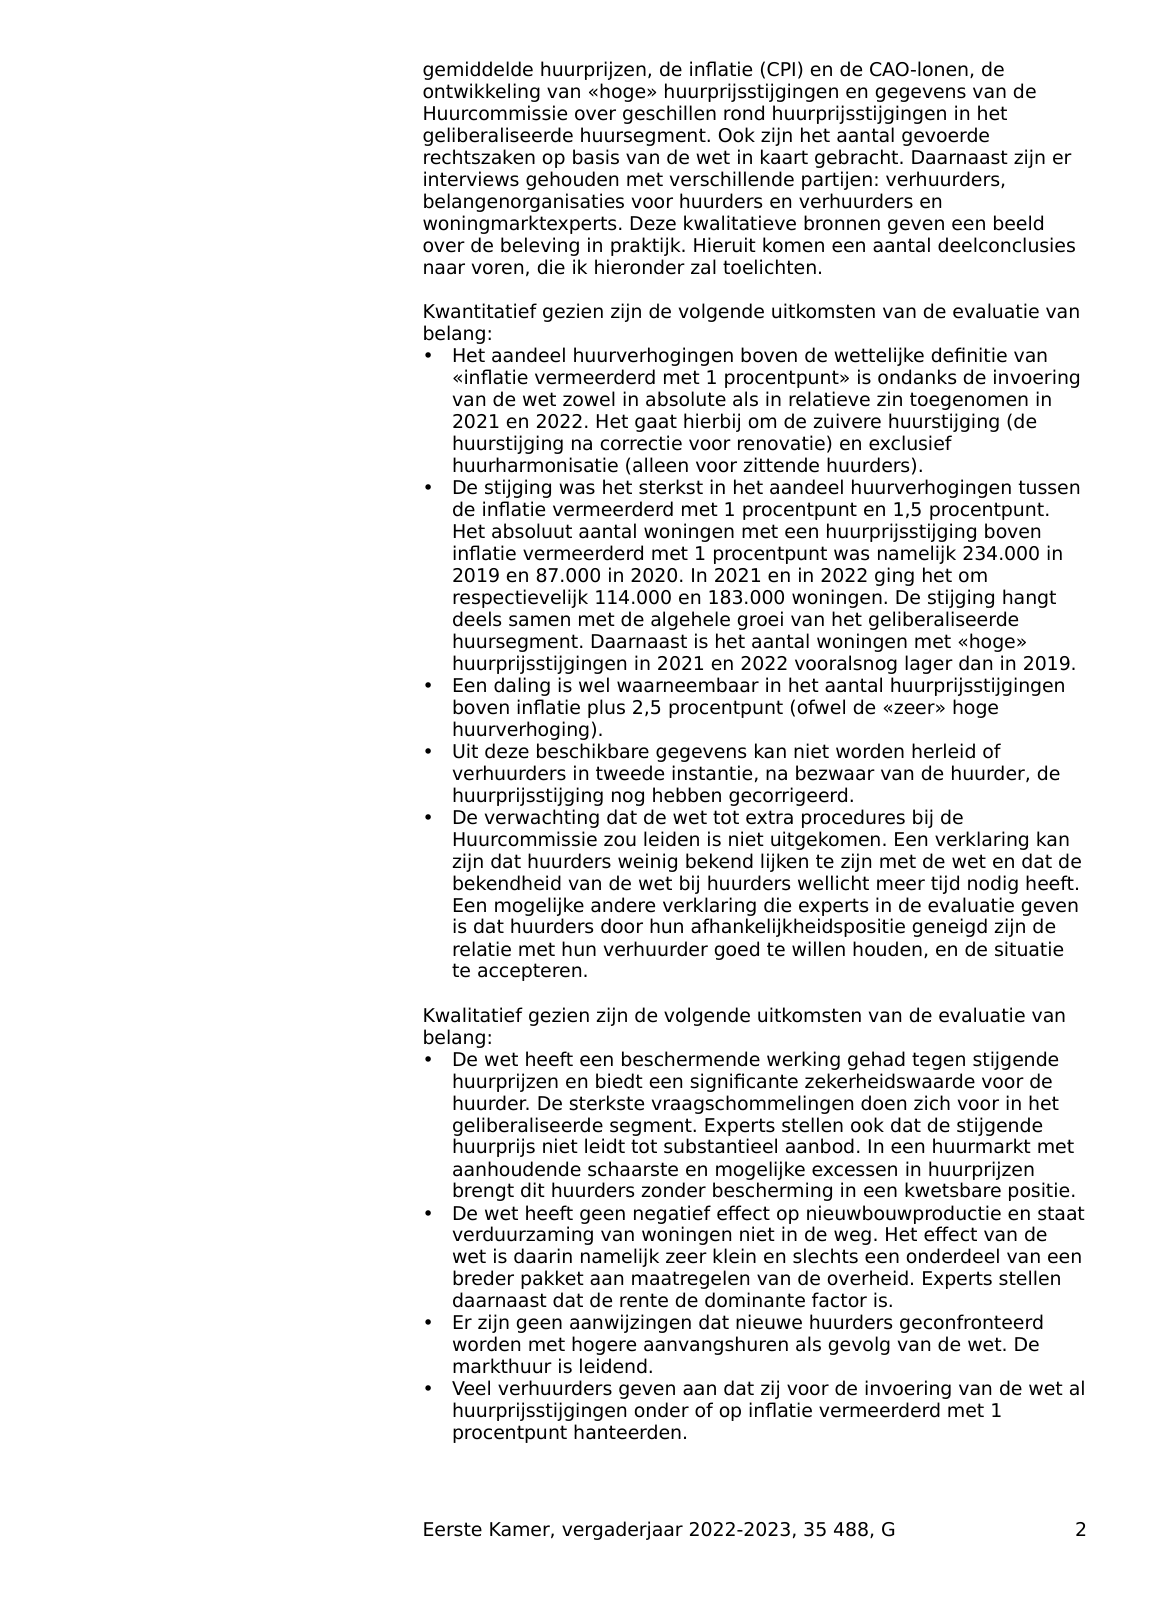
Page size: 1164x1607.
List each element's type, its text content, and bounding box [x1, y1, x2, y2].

text gemiddelde huurprijzen, de inflatie (CPI) en de CAO-lonen, de ontwikkeling van «hoge» huurprijsstijgingen en gegevens van de Huurcommissie over geschillen rond huurprijsstijgingen in het geliberaliseerde huursegment. Ook zijn het aantal gevoerde rechtszaken op basis van de wet in kaart gebracht. Daarnaast zijn er interviews gehouden met verschillende partijen: verhuurders, belangenorganisaties voor huurders en verhuurders en woningmarktexperts. Deze kwalitatieve bronnen geven een beeld over de beleving in praktijk. Hieruit komen een aantal deelconclusies naar voren, die ik hieronder zal toelichten. [422, 59, 1087, 279]
text • De wet heeft geen negatief effect op nieuwbouwproductie en staat verduurzaming van woningen niet in de weg. Het effect van de wet is daarin namelijk zeer klein en slechts een onderdeel van een breder pakket aan maatregelen van de overheid. Experts stellen daarnaast dat de rente de dominante factor is. [422, 1202, 1087, 1312]
text • Een daling is wel waarneembaar in het aantal huurprijsstijgingen boven inflatie plus 2,5 procentpunt (ofwel de «zeer» hoge huurverhoging). [422, 675, 1087, 741]
text • De verwachting dat de wet tot extra procedures bij de Huurcommissie zou leiden is niet uitgekomen. Een verklaring kan zijn dat huurders weinig bekend lijken te zijn met de wet en dat de bekendheid van de wet bij huurders wellicht meer tijd nodig heeft. Een mogelijke andere verklaring die experts in de evaluatie geven is dat huurders door hun afhankelijkheidspositie geneigd zijn de relatie met hun verhuurder goed te willen houden, en de situatie te accepteren. [422, 807, 1087, 982]
text • Er zijn geen aanwijzingen dat nieuwe huurders geconfronteerd worden met hogere aanvangshuren als gevolg van de wet. De markthuur is leidend. [422, 1312, 1087, 1378]
text • Uit deze beschikbare gegevens kan niet worden herleid of verhuurders in tweede instantie, na bezwaar van de huurder, de huurprijsstijging nog hebben gecorrigeerd. [422, 741, 1087, 807]
text • De wet heeft een beschermende werking gehad tegen stijgende huurprijzen en biedt een significante zekerheidswaarde voor de huurder. De sterkste vraagschommelingen doen zich voor in het geliberaliseerde segment. Experts stellen ook dat de stijgende huurprijs niet leidt tot substantieel aanbod. In een huurmarkt met aanhoudende schaarste en mogelijke excessen in huurprijzen brengt dit huurders zonder bescherming in een kwetsbare positie. [422, 1048, 1087, 1202]
text • Het aandeel huurverhogingen boven de wettelijke definitie van «inflatie vermeerderd met 1 procentpunt» is ondanks de invoering van de wet zowel in absolute als in relatieve zin toegenomen in 2021 en 2022. Het gaat hierbij om de zuivere huurstijging (de huurstijging na correctie voor renovatie) en exclusief huurharmonisatie (alleen voor zittende huurders). [422, 345, 1087, 477]
text Kwalitatief gezien zijn de volgende uitkomsten van de evaluatie van belang: [422, 1004, 1087, 1048]
text Kwantitatief gezien zijn de volgende uitkomsten van de evaluatie van belang: [422, 301, 1087, 345]
text • De stijging was het sterkst in het aandeel huurverhogingen tussen de inflatie vermeerderd met 1 procentpunt en 1,5 procentpunt. Het absoluut aantal woningen met een huurprijsstijging boven inflatie vermeerderd met 1 procentpunt was namelijk 234.000 in 2019 en 87.000 in 2020. In 2021 en in 2022 ging het om respectievelijk 114.000 en 183.000 woningen. De stijging hangt deels samen met de algehele groei van het geliberaliseerde huursegment. Daarnaast is het aantal woningen met «hoge» huurprijsstijgingen in 2021 en 2022 vooralsnog lager dan in 2019. [422, 477, 1087, 675]
text • Veel verhuurders geven aan dat zij voor de invoering van de wet al huurprijsstijgingen onder of op inflatie vermeerderd met 1 procentpunt hanteerden. [422, 1378, 1087, 1444]
